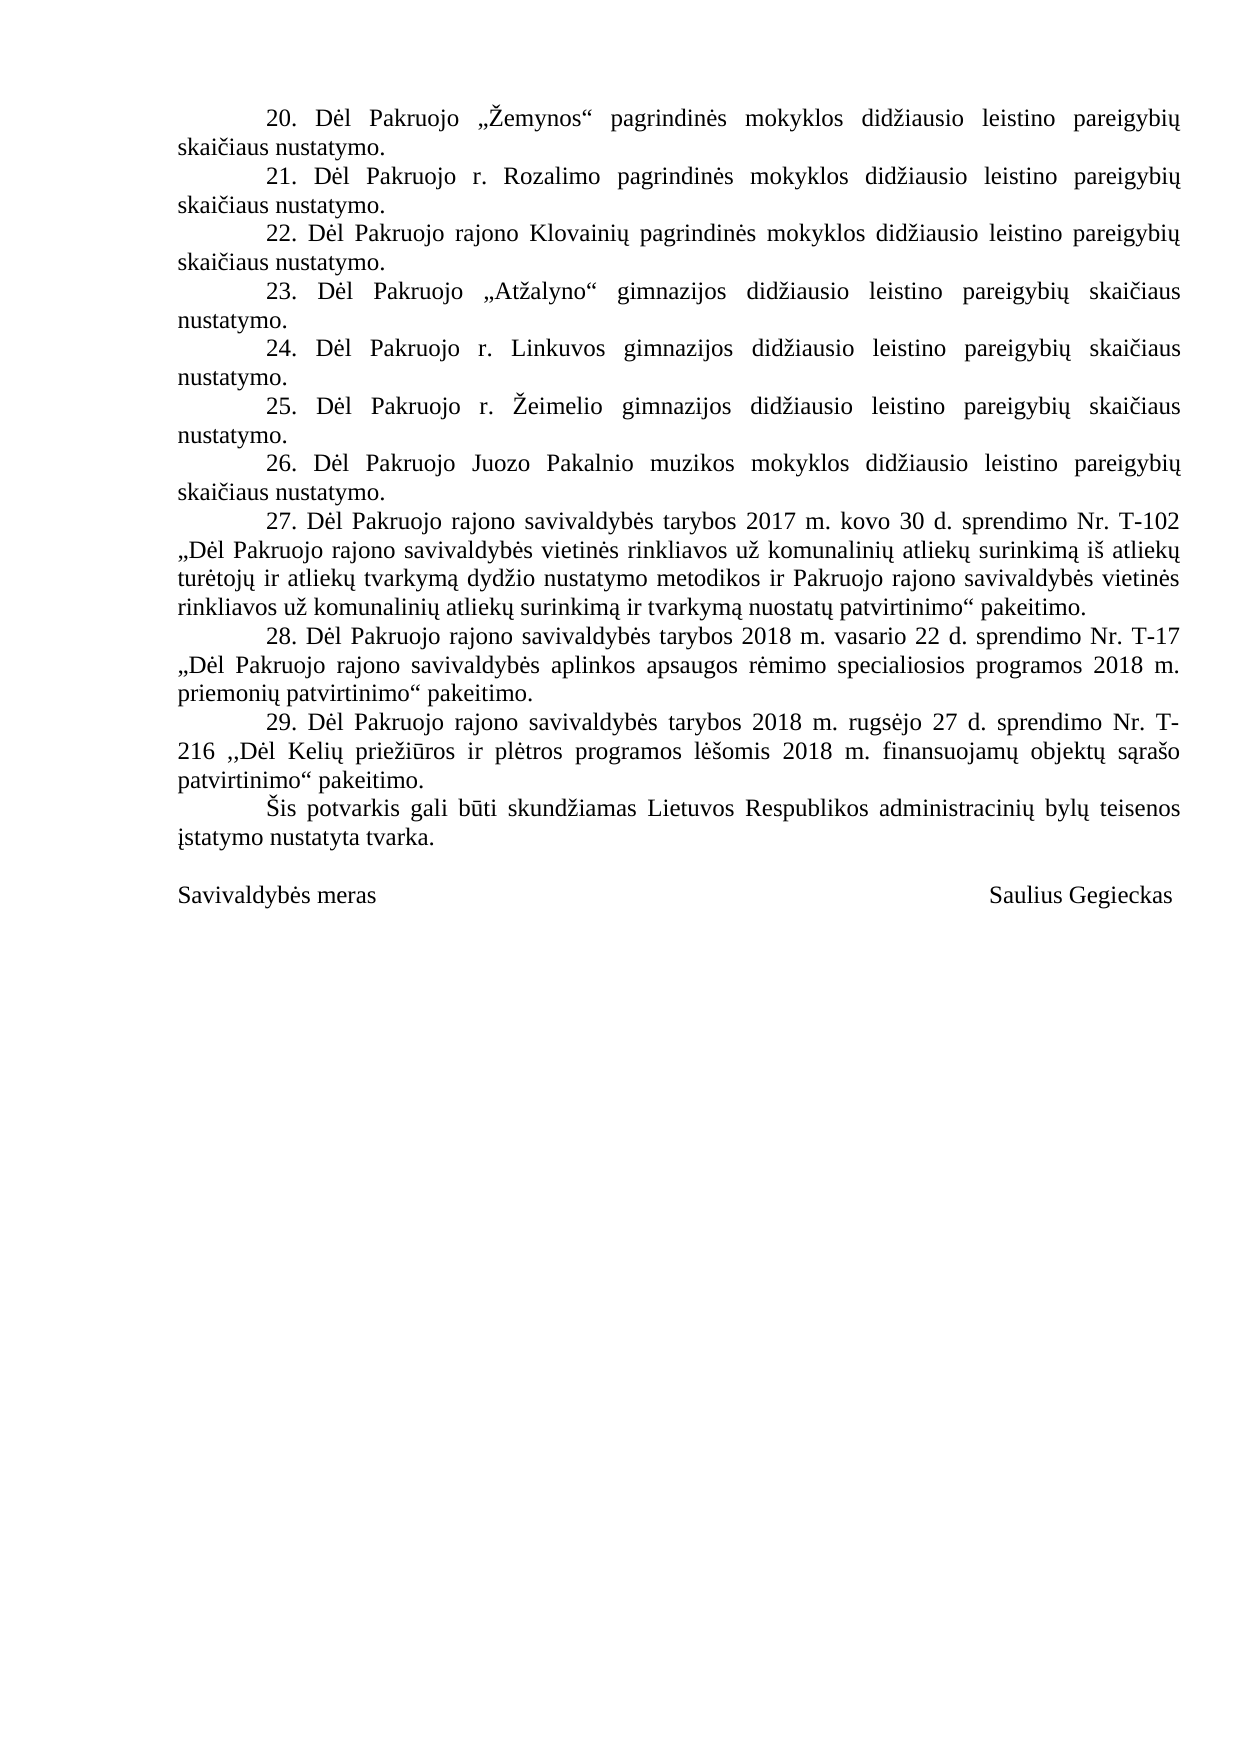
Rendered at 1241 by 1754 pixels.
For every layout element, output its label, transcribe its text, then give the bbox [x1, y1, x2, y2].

text 21. Dėl Pakruojo r. Rozalimo pagrindinės mokyklos didžiausio leistino pareigybių skaičiaus nustatymo. [177, 161, 1181, 218]
text Savivaldybės meras Saulius Gegieckas [177, 880, 1181, 908]
text 29. Dėl Pakruojo rajono savivaldybės tarybos 2018 m. rugsėjo 27 d. sprendimo Nr. T-216 ,,Dėl Kelių priežiūros ir plėtros programos lėšomis 2018 m. finansuojamų objektų sąrašo patvirtinimo“ pakeitimo. [177, 707, 1181, 793]
text 26. Dėl Pakruojo Juozo Pakalnio muzikos mokyklos didžiausio leistino pareigybių skaičiaus nustatymo. [177, 448, 1181, 506]
text Šis potvarkis gali būti skundžiamas Lietuvos Respublikos administracinių bylų teisenos įstatymo nustatyta tvarka. [177, 793, 1181, 851]
text 24. Dėl Pakruojo r. Linkuvos gimnazijos didžiausio leistino pareigybių skaičiaus nustatymo. [177, 333, 1181, 391]
text 27. Dėl Pakruojo rajono savivaldybės tarybos 2017 m. kovo 30 d. sprendimo Nr. T-102 „Dėl Pakruojo rajono savivaldybės vietinės rinkliavos už komunalinių atliekų surinkimą iš atliekų turėtojų ir atliekų tvarkymą dydžio nustatymo metodikos ir Pakruojo rajono savivaldybės vietinės rinkliavos už komunalinių atliekų surinkimą ir tvarkymą nuostatų patvirtinimo“ pakeitimo. [177, 506, 1181, 621]
text 22. Dėl Pakruojo rajono Klovainių pagrindinės mokyklos didžiausio leistino pareigybių skaičiaus nustatymo. [177, 218, 1181, 276]
text 25. Dėl Pakruojo r. Žeimelio gimnazijos didžiausio leistino pareigybių skaičiaus nustatymo. [177, 391, 1181, 448]
text 20. Dėl Pakruojo „Žemynos“ pagrindinės mokyklos didžiausio leistino pareigybių skaičiaus nustatymo. [177, 103, 1181, 161]
text 23. Dėl Pakruojo „Atžalyno“ gimnazijos didžiausio leistino pareigybių skaičiaus nustatymo. [177, 276, 1181, 333]
text 28. Dėl Pakruojo rajono savivaldybės tarybos 2018 m. vasario 22 d. sprendimo Nr. T-17 „Dėl Pakruojo rajono savivaldybės aplinkos apsaugos rėmimo specialiosios programos 2018 m. priemonių patvirtinimo“ pakeitimo. [177, 621, 1181, 707]
